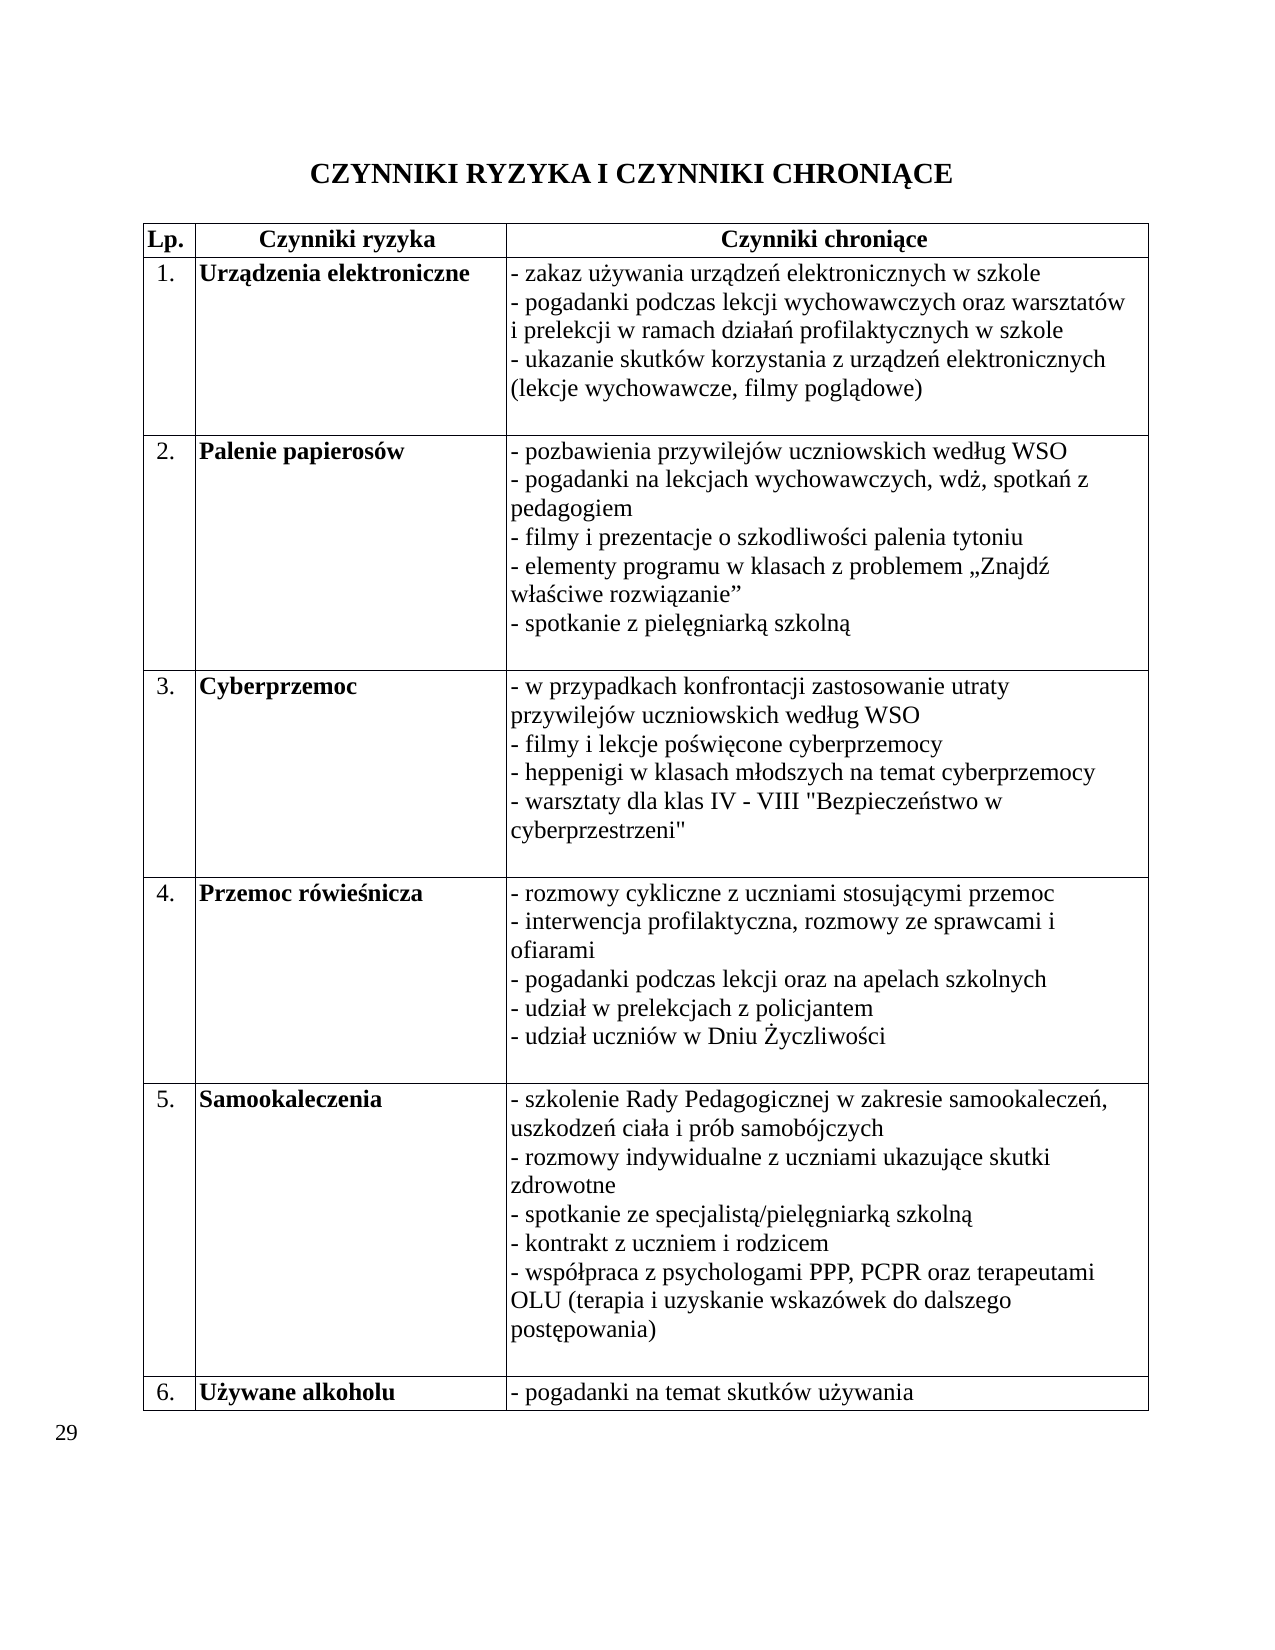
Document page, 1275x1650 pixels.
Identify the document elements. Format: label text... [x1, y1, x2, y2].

table_header Lp. [144, 224, 195, 257]
text CZYNNIKI RYZYKA I CZYNNIKI CHRONIĄCE [55, 156, 1208, 190]
table_cell Cyberprzemoc [196, 671, 506, 877]
table_cell Samookaleczenia [196, 1084, 506, 1376]
table_cell - rozmowy cykliczne z uczniami stosującymi przemoc - interwencja profilaktyczna, rozmowy ze sprawcami i ofiarami - pogadanki podczas lekcji oraz na apelach szkolnych - udział w prelekcjach z policjantem - udział uczniów w Dniu Życzliwości [507, 878, 1148, 1083]
table_cell 2. [144, 436, 195, 670]
table_cell Urządzenia elektroniczne [196, 258, 506, 435]
table_header Czynniki chroniące [507, 224, 1148, 257]
table_cell - zakaz używania urządzeń elektronicznych w szkole - pogadanki podczas lekcji wychowawczych oraz warsztatów i prelekcji w ramach działań profilaktycznych w szkole - ukazanie skutków korzystania z urządzeń elektronicznych (lekcje wychowawcze, filmy poglądowe) [507, 258, 1148, 435]
table_cell 6. [144, 1377, 195, 1410]
table_cell Przemoc rówieśnicza [196, 878, 506, 1083]
table_cell Używane alkoholu [196, 1377, 506, 1410]
table_cell 1. [144, 258, 195, 435]
table_cell - w przypadkach konfrontacji zastosowanie utraty przywilejów uczniowskich według WSO - filmy i lekcje poświęcone cyberprzemocy - heppenigi w klasach młodszych na temat cyberprzemocy - warsztaty dla klas IV - VIII "Bezpieczeństwo w cyberprzestrzeni" [507, 671, 1148, 877]
table_cell 3. [144, 671, 195, 877]
table_cell Palenie papierosów [196, 436, 506, 670]
table_cell 4. [144, 878, 195, 1083]
table_cell - pozbawienia przywilejów uczniowskich według WSO - pogadanki na lekcjach wychowawczych, wdż, spotkań z pedagogiem - filmy i prezentacje o szkodliwości palenia tytoniu - elementy programu w klasach z problemem „Znajdź właściwe rozwiązanie” - spotkanie z pielęgniarką szkolną [507, 436, 1148, 670]
table_cell - szkolenie Rady Pedagogicznej w zakresie samookaleczeń, uszkodzeń ciała i prób samobójczych - rozmowy indywidualne z uczniami ukazujące skutki zdrowotne - spotkanie ze specjalistą/pielęgniarką szkolną - kontrakt z uczniem i rodzicem - współpraca z psychologami PPP, PCPR oraz terapeutami OLU (terapia i uzyskanie wskazówek do dalszego postępowania) [507, 1084, 1148, 1376]
table_header Czynniki ryzyka [196, 224, 506, 257]
table_cell 5. [144, 1084, 195, 1376]
table_cell - pogadanki na temat skutków używania [507, 1377, 1148, 1410]
